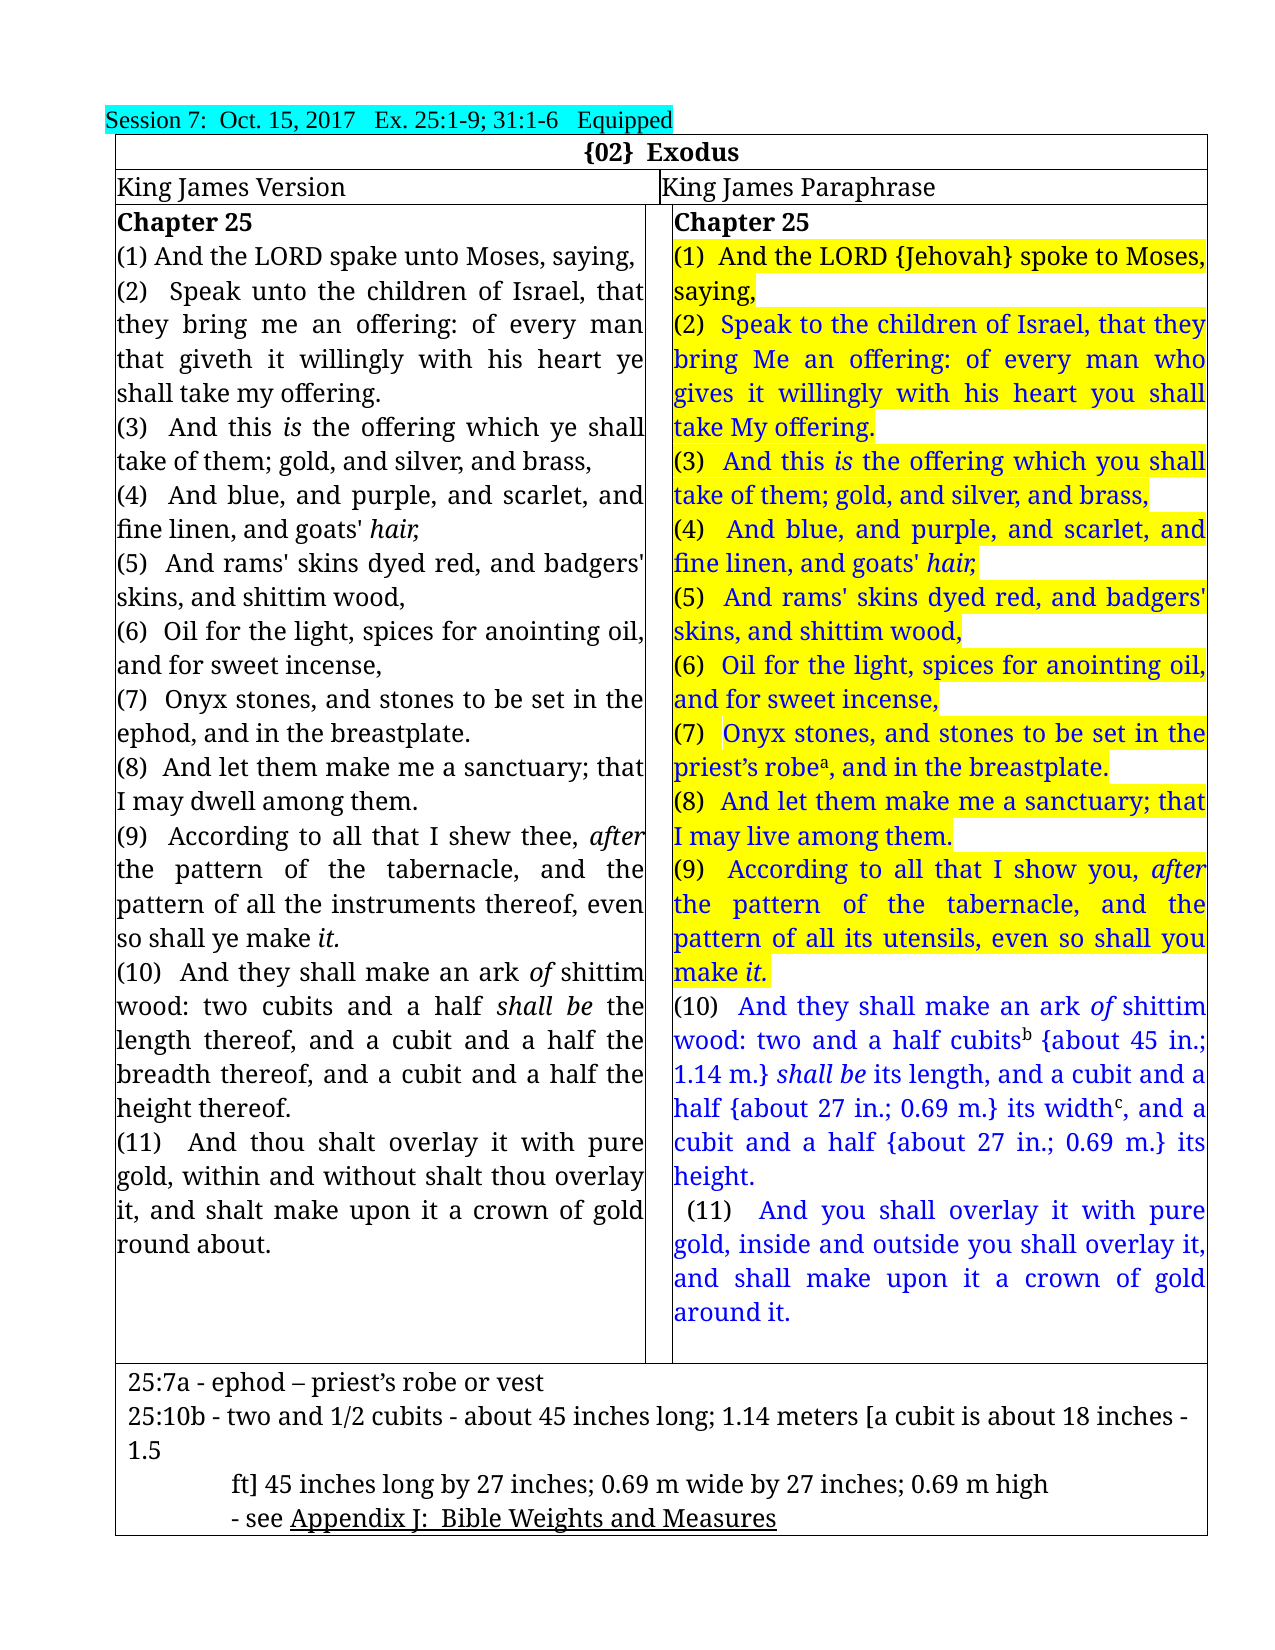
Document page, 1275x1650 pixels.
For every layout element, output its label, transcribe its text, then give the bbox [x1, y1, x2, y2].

table_cell [646, 205, 672, 1363]
text Session 7: Oct. 15, 2017 Ex. 25:1-9; 31:1-6 Equipped [105, 105, 1170, 134]
table_cell 25:7a - ephod – priest’s robe or vest 25:10b - two and 1/2 cubits - about 45 inches long; 1.14 meters [a cubit is about 18 inches - 1.5 ft] 45 inches long by 27 inches; 0.69 m wide by 27 inches; 0.69 m high - see Appendix J: Bible Weights and Measures [116, 1364, 1207, 1534]
table_cell King James Version [116, 170, 659, 204]
table_cell King James Paraphrase [661, 170, 1207, 204]
table_cell Chapter 25 (1) And the LORD spake unto Moses, saying, (2) Speak unto the children of Israel, that they bring me an offering: of every man that giveth it willingly with his heart ye shall take my offering. (3) And this is the offering which ye shall take of them; gold, and silver, and brass, (4) And blue, and purple, and scarlet, and fine linen, and goats' hair, (5) And rams' skins dyed red, and badgers' skins, and shittim wood, (6) Oil for the light, spices for anointing oil, and for sweet incense, (7) Onyx stones, and stones to be set in the ephod, and in the breastplate. (8) And let them make me a sanctuary; that I may dwell among them. (9) According to all that I shew thee, after the pattern of the tabernacle, and the pattern of all the instruments thereof, even so shall ye make it. (10) And they shall make an ark of shittim wood: two cubits and a half shall be the length thereof, and a cubit and a half the breadth thereof, and a cubit and a half the height thereof. (11) And thou shalt overlay it with pure gold, within and without shalt thou overlay it, and shalt make upon it a crown of gold round about. [116, 205, 645, 1363]
table_header {02} Exodus [116, 135, 1207, 169]
table_cell Chapter 25 (1) And the LORD {Jehovah} spoke to Moses, saying, (2) Speak to the children of Israel, that they bring Me an offering: of every man who gives it willingly with his heart you shall take My offering. (3) And this is the offering which you shall take of them; gold, and silver, and brass, (4) And blue, and purple, and scarlet, and fine linen, and goats' hair, (5) And rams' skins dyed red, and badgers' skins, and shittim wood, (6) Oil for the light, spices for anointing oil, and for sweet incense, (7) Onyx stones, and stones to be set in the priest’s robea, and in the breastplate. (8) And let them make me a sanctuary; that I may live among them. (9) According to all that I show you, after the pattern of the tabernacle, and the pattern of all its utensils, even so shall you make it. (10) And they shall make an ark of shittim wood: two and a half cubitsb {about 45 in.; 1.14 m.} shall be its length, and a cubit and a half {about 27 in.; 0.69 m.} its widthc, and a cubit and a half {about 27 in.; 0.69 m.} its height. (11) And you shall overlay it with pure gold, inside and outside you shall overlay it, and shall make upon it a crown of gold around it. [673, 205, 1207, 1363]
